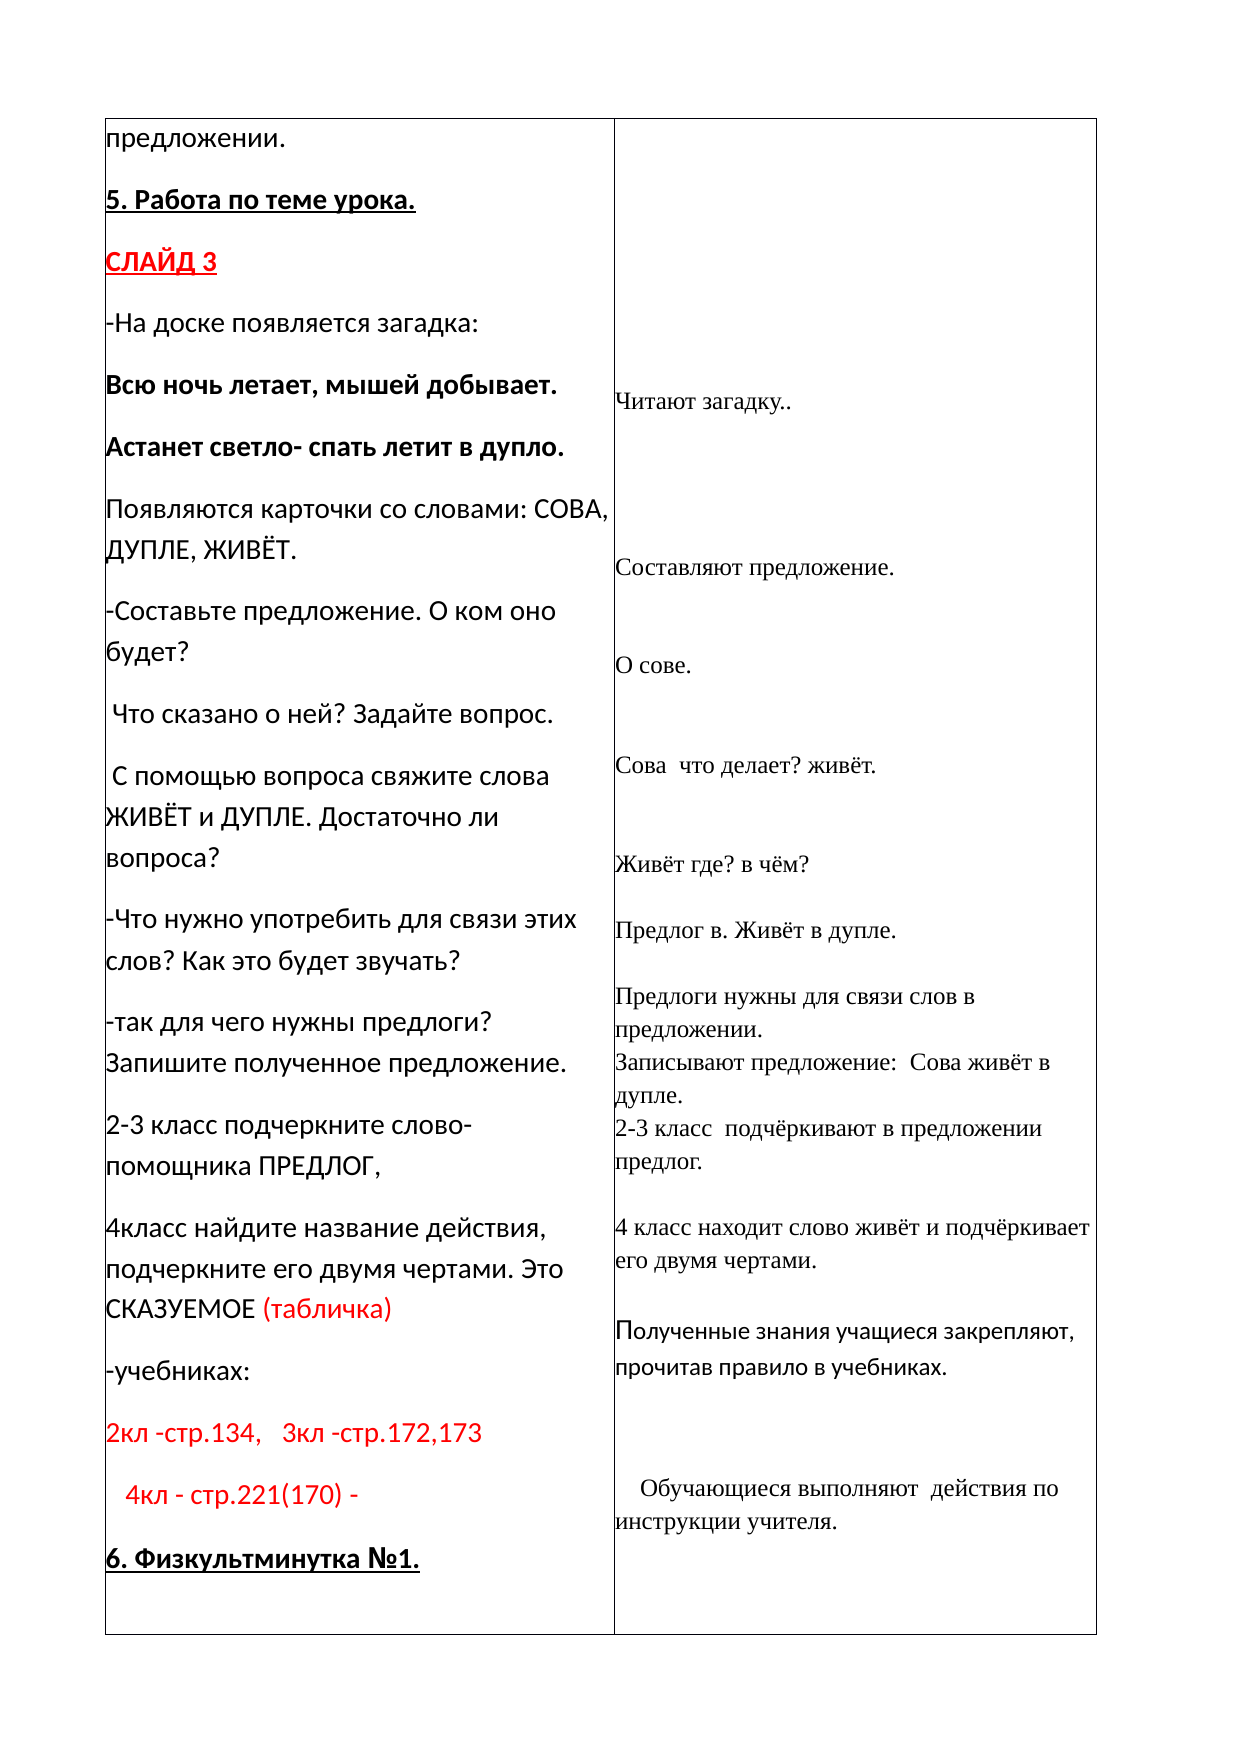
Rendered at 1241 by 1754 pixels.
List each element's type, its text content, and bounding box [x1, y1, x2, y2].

table_cell Читают загадку.. Составляют предложение. О сове. Сова что делает? живёт. Живёт где? в чём? Предлог в. Живёт в дупле. Предлоги нужны для связи слов в предложении. Записывают предложение: Сова живёт в дупле. 2-3 класс подчёркивают в предложении предлог. 4 класс находит слово живёт и подчёркивает его двумя чертами. Полученные знания учащиеся закрепляют, прочитав правило в учебниках. Обучающиеся выполняют действия по инструкции учителя. [615, 119, 1096, 1634]
table_cell предложении. 5. Работа по теме урока. СЛАЙД 3 -На доске появляется загадка: Всю ночь летает, мышей добывает. Астанет светло- спать летит в дупло. Появляются карточки со словами: СОВА, ДУПЛЕ, ЖИВЁТ. -Составьте предложение. О ком оно будет? Что сказано о ней? Задайте вопрос. С помощью вопроса свяжите слова ЖИВЁТ и ДУПЛЕ. Достаточно ли вопроса? -Что нужно употребить для связи этих слов? Как это будет звучать? -так для чего нужны предлоги? Запишите полученное предложение. 2-3 класс подчеркните слово-помощника ПРЕДЛОГ, 4класс найдите название действия, подчеркните его двумя чертами. Это СКАЗУЕМОЕ (табличка) -учебниках: 2кл -стр.134, 3кл -стр.172,173 4кл - стр.221(170) - 6. Физкультминутка №1. [106, 119, 614, 1634]
